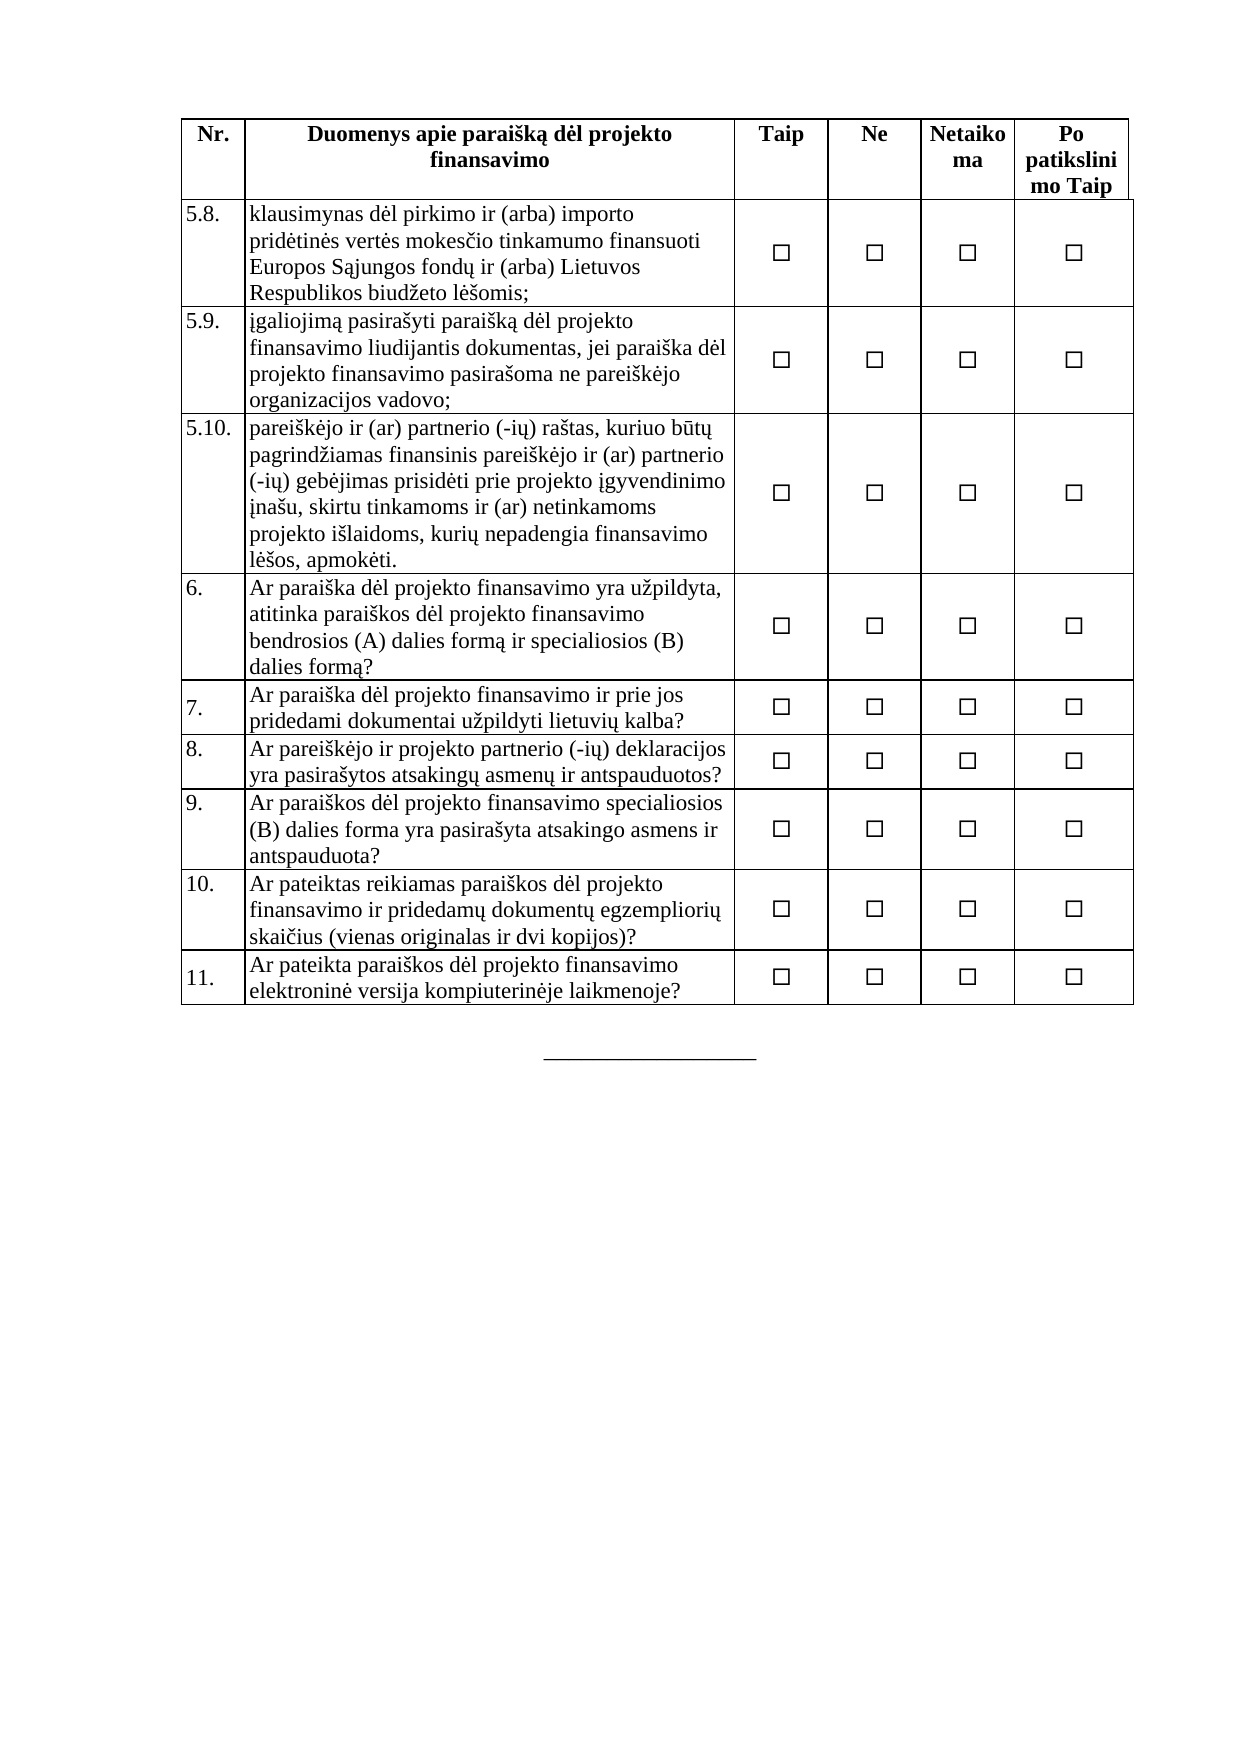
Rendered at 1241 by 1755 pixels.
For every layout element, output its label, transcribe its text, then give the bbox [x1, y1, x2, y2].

table_cell klausimynas dėl pirkimo ir (arba) importo pridėtinės vertės mokesčio tinkamumo finansuoti Europos Sąjungos fondų ir (arba) Lietuvos Respublikos biudžeto lėšomis; [246, 200, 734, 306]
table_cell 9. [182, 790, 244, 868]
table_cell 6. [182, 574, 244, 679]
table_header Netaikoma [922, 120, 1014, 199]
table_cell [] [735, 870, 827, 949]
table_cell [] [735, 735, 827, 788]
table_cell [] [829, 681, 920, 734]
table_cell [] [1015, 414, 1133, 572]
table_cell [] [735, 951, 827, 1003]
table_cell 10. [182, 870, 244, 949]
table_cell [] [922, 870, 1014, 949]
table_cell [] [1015, 735, 1133, 788]
table_cell pareiškėjo ir (ar) partnerio (-ių) raštas, kuriuo būtų pagrindžiamas finansinis pareiškėjo ir (ar) partnerio (-ių) gebėjimas prisidėti prie projekto įgyvendinimo įnašu, skirtu tinkamoms ir (ar) netinkamoms projekto išlaidoms, kurių nepadengia finansavimo lėšos, apmokėti. [246, 414, 734, 572]
table_cell [] [735, 414, 827, 572]
table_header Nr. [182, 120, 244, 199]
table_cell [] [735, 574, 827, 679]
table_cell [] [829, 735, 920, 788]
table_cell 8. [182, 735, 244, 788]
table_cell [] [735, 307, 827, 413]
table_cell [] [922, 951, 1014, 1003]
table_cell [] [922, 307, 1014, 413]
table_cell Ar pareiškėjo ir projekto partnerio (-ių) deklaracijos yra pasirašytos atsakingų asmenų ir antspauduotos? [246, 735, 734, 788]
table_cell 11. [182, 951, 244, 1003]
table_cell [] [829, 200, 920, 306]
table_header Po patikslinimo Taip [1015, 120, 1128, 199]
table_cell [] [922, 200, 1014, 306]
table_header Ne [829, 120, 920, 199]
table_cell [] [829, 790, 920, 868]
table_cell [] [735, 790, 827, 868]
table_cell [] [1015, 790, 1133, 868]
table_cell Ar paraiškos dėl projekto finansavimo specialiosios (B) dalies forma yra pasirašyta atsakingo asmens ir antspauduota? [246, 790, 734, 868]
table_header [1129, 118, 1133, 199]
table_cell [] [1015, 870, 1133, 949]
table_cell Ar pateiktas reikiamas paraiškos dėl projekto finansavimo ir pridedamų dokumentų egzempliorių skaičius (vienas originalas ir dvi kopijos)? [246, 870, 734, 949]
table_cell [] [829, 574, 920, 679]
table_cell [] [829, 414, 920, 572]
table_header Taip [735, 120, 827, 199]
table_cell [] [1015, 951, 1133, 1003]
table_cell Ar paraiška dėl projekto finansavimo ir prie jos pridedami dokumentai užpildyti lietuvių kalba? [246, 681, 734, 734]
table_cell [] [922, 681, 1014, 734]
table_cell [] [1015, 574, 1133, 679]
table_cell [] [922, 790, 1014, 868]
table_cell 5.10. [182, 414, 244, 572]
table_cell 5.9. [182, 307, 244, 413]
table_header Duomenys apie paraišką dėl projekto finansavimo [246, 120, 734, 199]
table_cell [] [829, 307, 920, 413]
table_cell [] [829, 951, 920, 1003]
table_cell Ar paraiška dėl projekto finansavimo yra užpildyta, atitinka paraiškos dėl projekto finansavimo bendrosios (A) dalies formą ir specialiosios (B) dalies formą? [246, 574, 734, 679]
table_cell [] [735, 200, 827, 306]
table_cell 5.8. [182, 200, 244, 306]
table_cell [] [922, 574, 1014, 679]
table_cell [] [922, 735, 1014, 788]
table_cell [] [922, 414, 1014, 572]
table_cell [] [829, 870, 920, 949]
table_cell įgaliojimą pasirašyti paraišką dėl projekto finansavimo liudijantis dokumentas, jei paraiška dėl projekto finansavimo pasirašoma ne pareiškėjo organizacijos vadovo; [246, 307, 734, 413]
table_cell [] [1015, 200, 1133, 306]
table_cell [] [735, 681, 827, 734]
table_cell [] [1015, 681, 1133, 734]
table_cell 7. [182, 681, 244, 734]
table_cell Ar pateikta paraiškos dėl projekto finansavimo elektroninė versija kompiuterinėje laikmenoje? [246, 951, 734, 1003]
table_cell [] [1015, 307, 1133, 413]
text _________________ [177, 1034, 1122, 1062]
